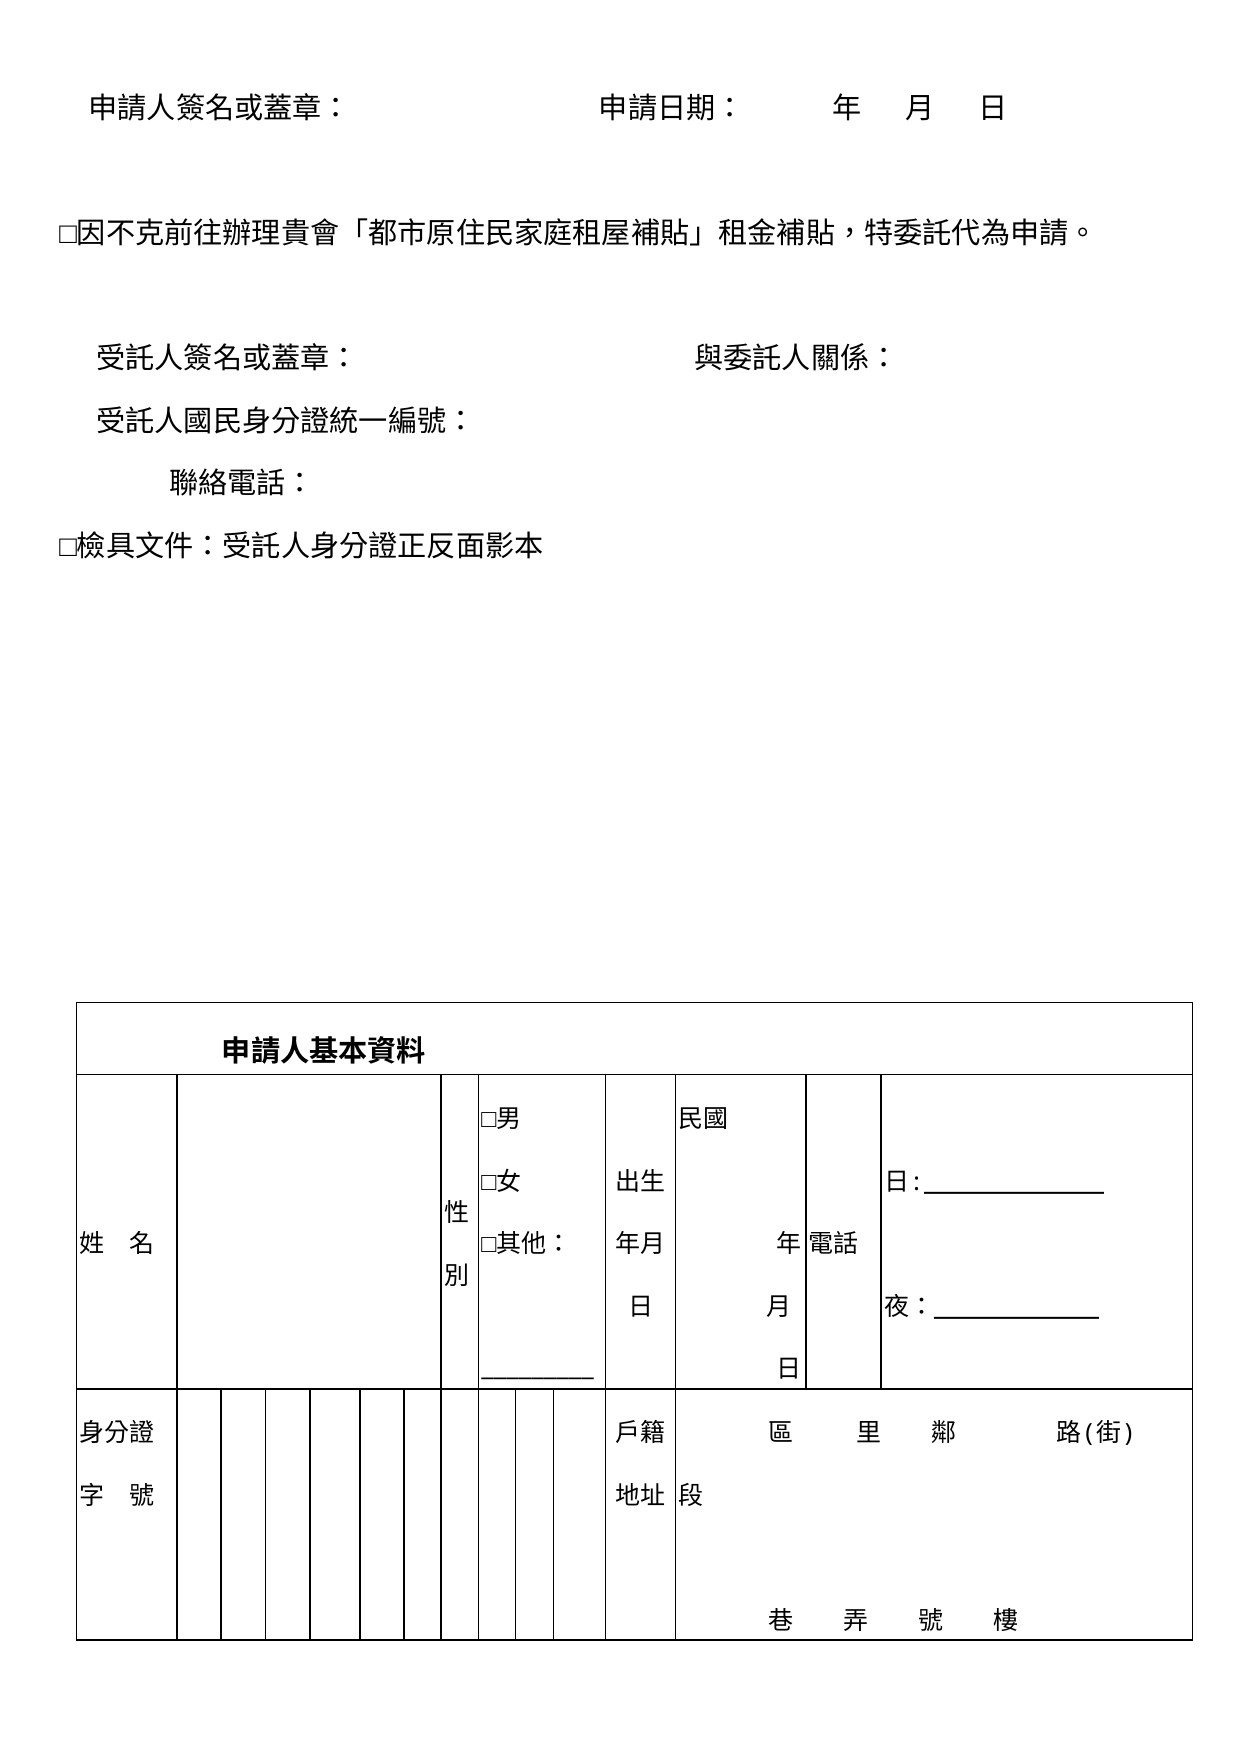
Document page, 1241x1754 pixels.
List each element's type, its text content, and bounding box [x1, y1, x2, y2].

table_cell 姓 名 [77, 1075, 176, 1388]
table_header [1193, 1002, 1197, 1074]
table_cell [266, 1390, 309, 1639]
table_cell 性別 [442, 1075, 478, 1388]
table_cell 日:____________ 夜：___________ [882, 1075, 1192, 1388]
table_cell [554, 1390, 605, 1639]
table_cell □男 □女 □其他： _________ [479, 1075, 605, 1388]
table_cell 電話 [807, 1075, 880, 1388]
table_header [61, 1002, 76, 1074]
text □檢具文件：受託人身分證正反面影本 [59, 502, 1181, 564]
text 受託人簽名或蓋章： 與委託人關係： [96, 314, 1181, 377]
table_cell 戶籍 地址 [606, 1390, 675, 1639]
text 申請人簽名或蓋章： 申請日期： 年 月 日 [59, 64, 1181, 127]
table_cell [1193, 1388, 1197, 1639]
table_cell [516, 1390, 553, 1639]
table_cell [61, 1074, 76, 1639]
table_cell [405, 1390, 440, 1639]
text □因不克前往辦理貴會「都市原住民家庭租屋補貼」租金補貼，特委託代為申請。 [59, 189, 1181, 252]
table_cell 身分證 字 號 [77, 1390, 176, 1639]
table_cell [222, 1390, 265, 1639]
table_cell [361, 1390, 403, 1639]
table_cell [178, 1390, 220, 1639]
table_cell [479, 1390, 515, 1639]
table_cell 區 里 鄰 路(街) 段 巷 弄 號 樓 [676, 1390, 1192, 1639]
table_cell [1193, 1074, 1197, 1388]
table_cell 民國 年 月 日 [676, 1075, 805, 1388]
text 聯絡電話： [96, 439, 1181, 502]
text 受託人國民身分證統一編號： [96, 377, 1181, 439]
table_cell [311, 1390, 359, 1639]
table_cell 出生年月日 [606, 1075, 675, 1388]
table_header 申請人基本資料 [77, 1003, 1192, 1074]
table_cell [442, 1390, 478, 1639]
table_cell [178, 1075, 440, 1388]
